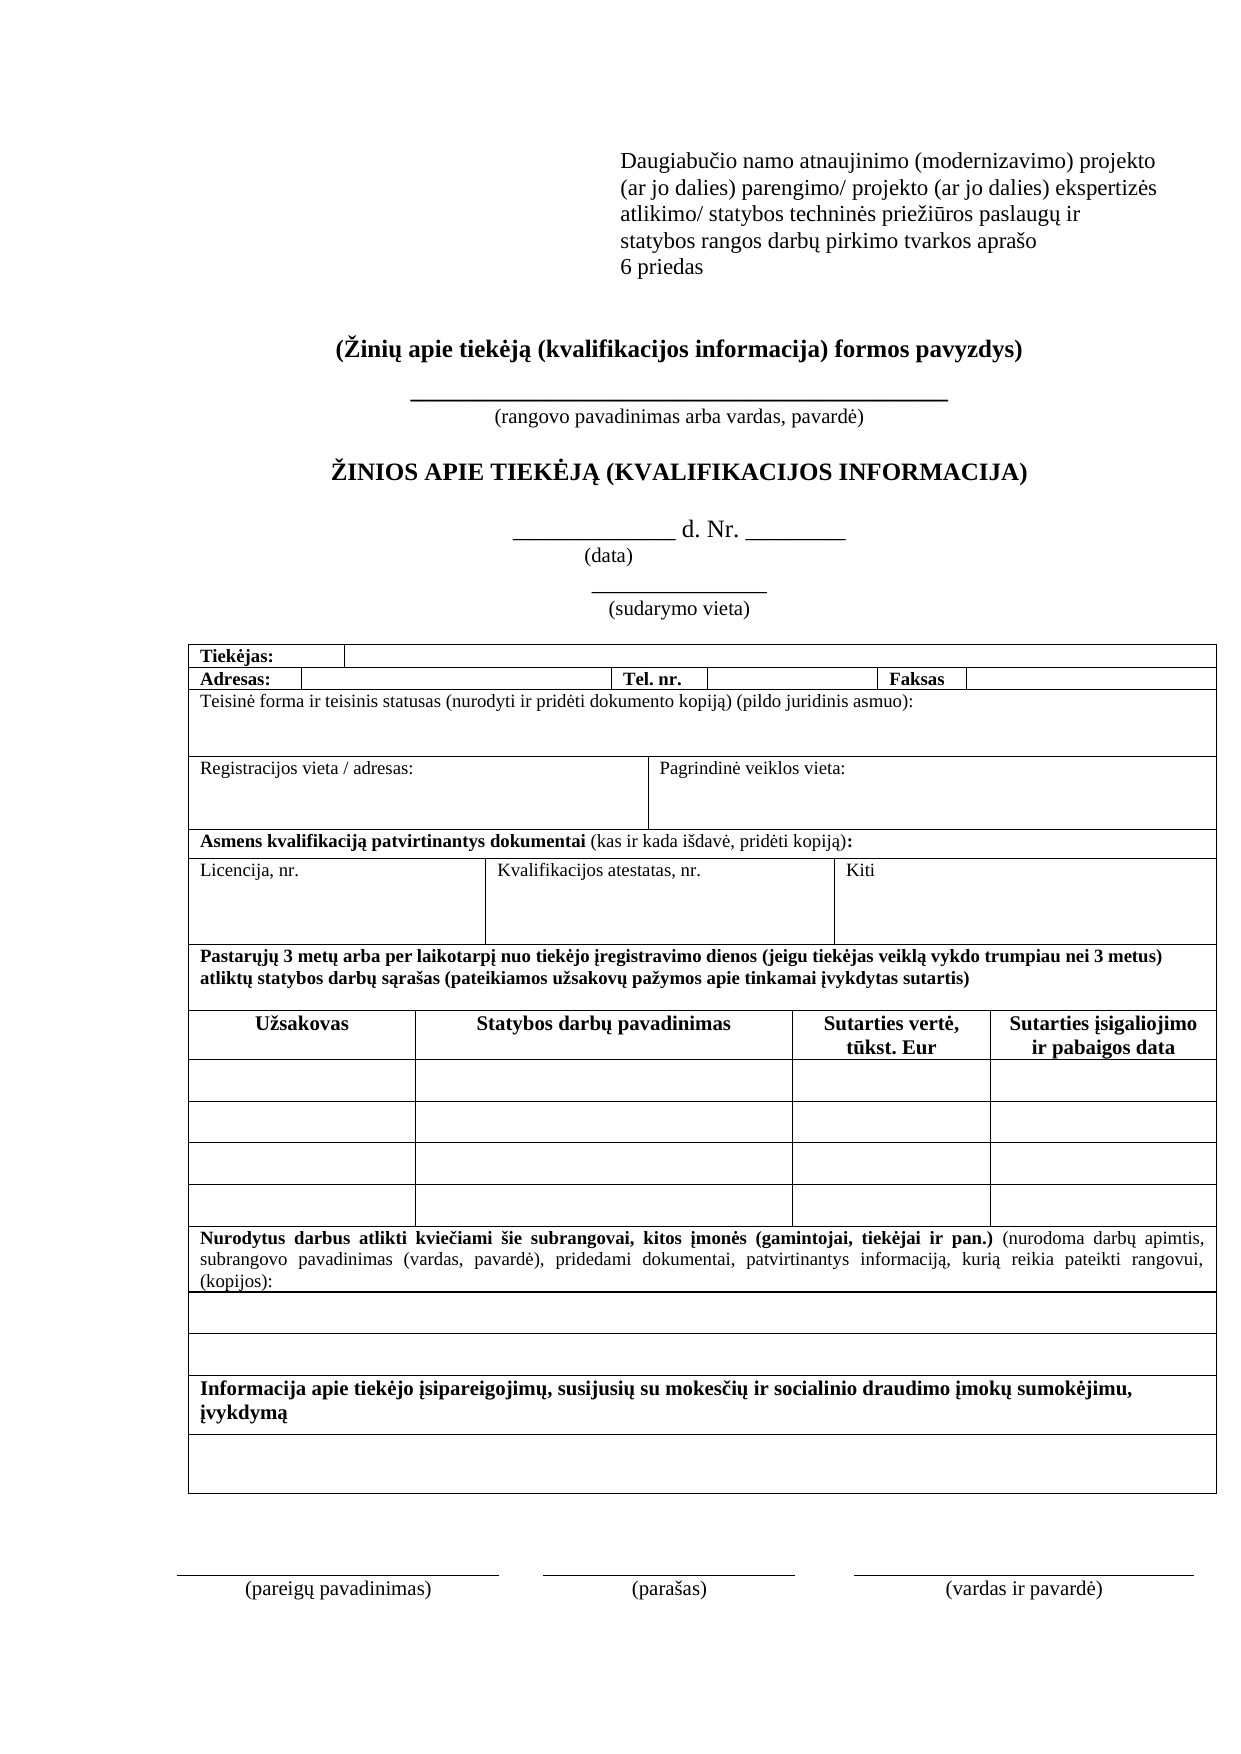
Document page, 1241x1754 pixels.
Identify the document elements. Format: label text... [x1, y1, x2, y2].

table_cell [189, 1334, 1216, 1375]
text (data) [177, 543, 1040, 567]
table_cell (parašas) [543, 1576, 795, 1600]
table_cell Kiti [835, 859, 1216, 944]
table_cell Kvalifikacijos atestatas, nr. [486, 859, 834, 944]
table_cell Asmens kvalifikaciją patvirtinantys dokumentai (kas ir kada išdavė, pridėti kopiją): [189, 830, 1216, 858]
table_cell (pareigų pavadinimas) [177, 1576, 499, 1600]
table_header Tiekėjas: [189, 645, 344, 667]
table_cell Teisinė forma ir teisinis statusas (nurodyti ir pridėti dokumento kopiją) (pildo juridinis asmuo): [189, 690, 1216, 756]
text statybos rangos darbų pirkimo tvarkos aprašo [177, 227, 1181, 253]
table_cell Licencija, nr. [189, 859, 485, 944]
table_cell [708, 668, 877, 689]
table_cell [416, 1185, 792, 1226]
text ______________ [177, 567, 1181, 596]
text (Žinių apie tiekėją (kvalifikacijos informacija) formos pavyzdys) [177, 334, 1181, 363]
table_cell [991, 1060, 1216, 1101]
table_cell Registracijos vieta / adresas: [189, 757, 648, 829]
table_cell [189, 1293, 1216, 1333]
table_cell [416, 1060, 792, 1101]
table_cell Statybos darbų pavadinimas [416, 1011, 792, 1059]
table_cell [189, 1143, 415, 1184]
table_header [854, 1531, 1194, 1575]
table_cell [189, 1102, 415, 1142]
text ___________________________________________ [177, 375, 1181, 404]
table_cell [302, 668, 611, 689]
table_cell Adresas: [189, 668, 301, 689]
text (ar jo dalies) parengimo/ projekto (ar jo dalies) ekspertizės [177, 174, 1181, 200]
text Žinios apie TIEKĖJą (kvalifikacijos informacija) [177, 457, 1181, 486]
text 6 priedas [177, 253, 1181, 279]
table_cell Pagrindinė veiklos vieta: [649, 757, 1216, 829]
table_cell [416, 1102, 792, 1142]
text Daugiabučio namo atnaujinimo (modernizavimo) projekto [177, 148, 1181, 174]
table_cell Užsakovas [189, 1011, 415, 1059]
table_cell Sutarties įsigaliojimo ir pabaigos data [991, 1011, 1216, 1059]
table_cell Nurodytus darbus atlikti kviečiami šie subrangovai, kitos įmonės (gamintojai, tiekėjai ir pan.) (nurodoma darbų apimtis, subrangovo pavadinimas (vardas, pavardė), pridedami dokumentai, patvirtinantys informaciją, kurią reikia pateikti rangovui, (kopijos): [189, 1227, 1216, 1291]
table_header [177, 1531, 499, 1575]
table_cell (vardas ir pavardė) [854, 1576, 1194, 1600]
table_cell [189, 1435, 1216, 1493]
table_cell [793, 1143, 990, 1184]
table_cell [189, 1185, 415, 1226]
table_cell [416, 1143, 792, 1184]
table_cell [499, 1575, 543, 1600]
table_header [499, 1531, 543, 1575]
table_cell Sutarties vertė, tūkst. Eur [793, 1011, 990, 1059]
table_header [345, 645, 1216, 667]
table_cell [967, 668, 1216, 689]
table_header [795, 1531, 854, 1575]
text atlikimo/ statybos techninės priežiūros paslaugų ir [177, 200, 1181, 227]
text (sudarymo vieta) [177, 596, 1181, 620]
table_cell [189, 1060, 415, 1101]
table_header [543, 1531, 795, 1575]
table_cell Tel. nr. [612, 668, 707, 689]
table_cell [991, 1143, 1216, 1184]
table_cell Faksas [878, 668, 966, 689]
table_cell [991, 1102, 1216, 1142]
text (rangovo pavadinimas arba vardas, pavardė) [177, 404, 1181, 428]
table_cell [793, 1102, 990, 1142]
table_cell Informacija apie tiekėjo įsipareigojimų, susijusių su mokesčių ir socialinio draudimo įmokų sumokėjimu, įvykdymą [189, 1376, 1216, 1434]
text _____________ d. Nr. ________ [177, 514, 1181, 543]
table_cell [793, 1060, 990, 1101]
table_cell [795, 1575, 854, 1600]
table_cell [991, 1185, 1216, 1226]
table_cell [793, 1185, 990, 1226]
table_cell Pastarųjų 3 metų arba per laikotarpį nuo tiekėjo įregistravimo dienos (jeigu tiekėjas veiklą vykdo trumpiau nei 3 metus) atliktų statybos darbų sąrašas (pateikiamos užsakovų pažymos apie tinkamai įvykdytas sutartis) [189, 945, 1216, 1010]
